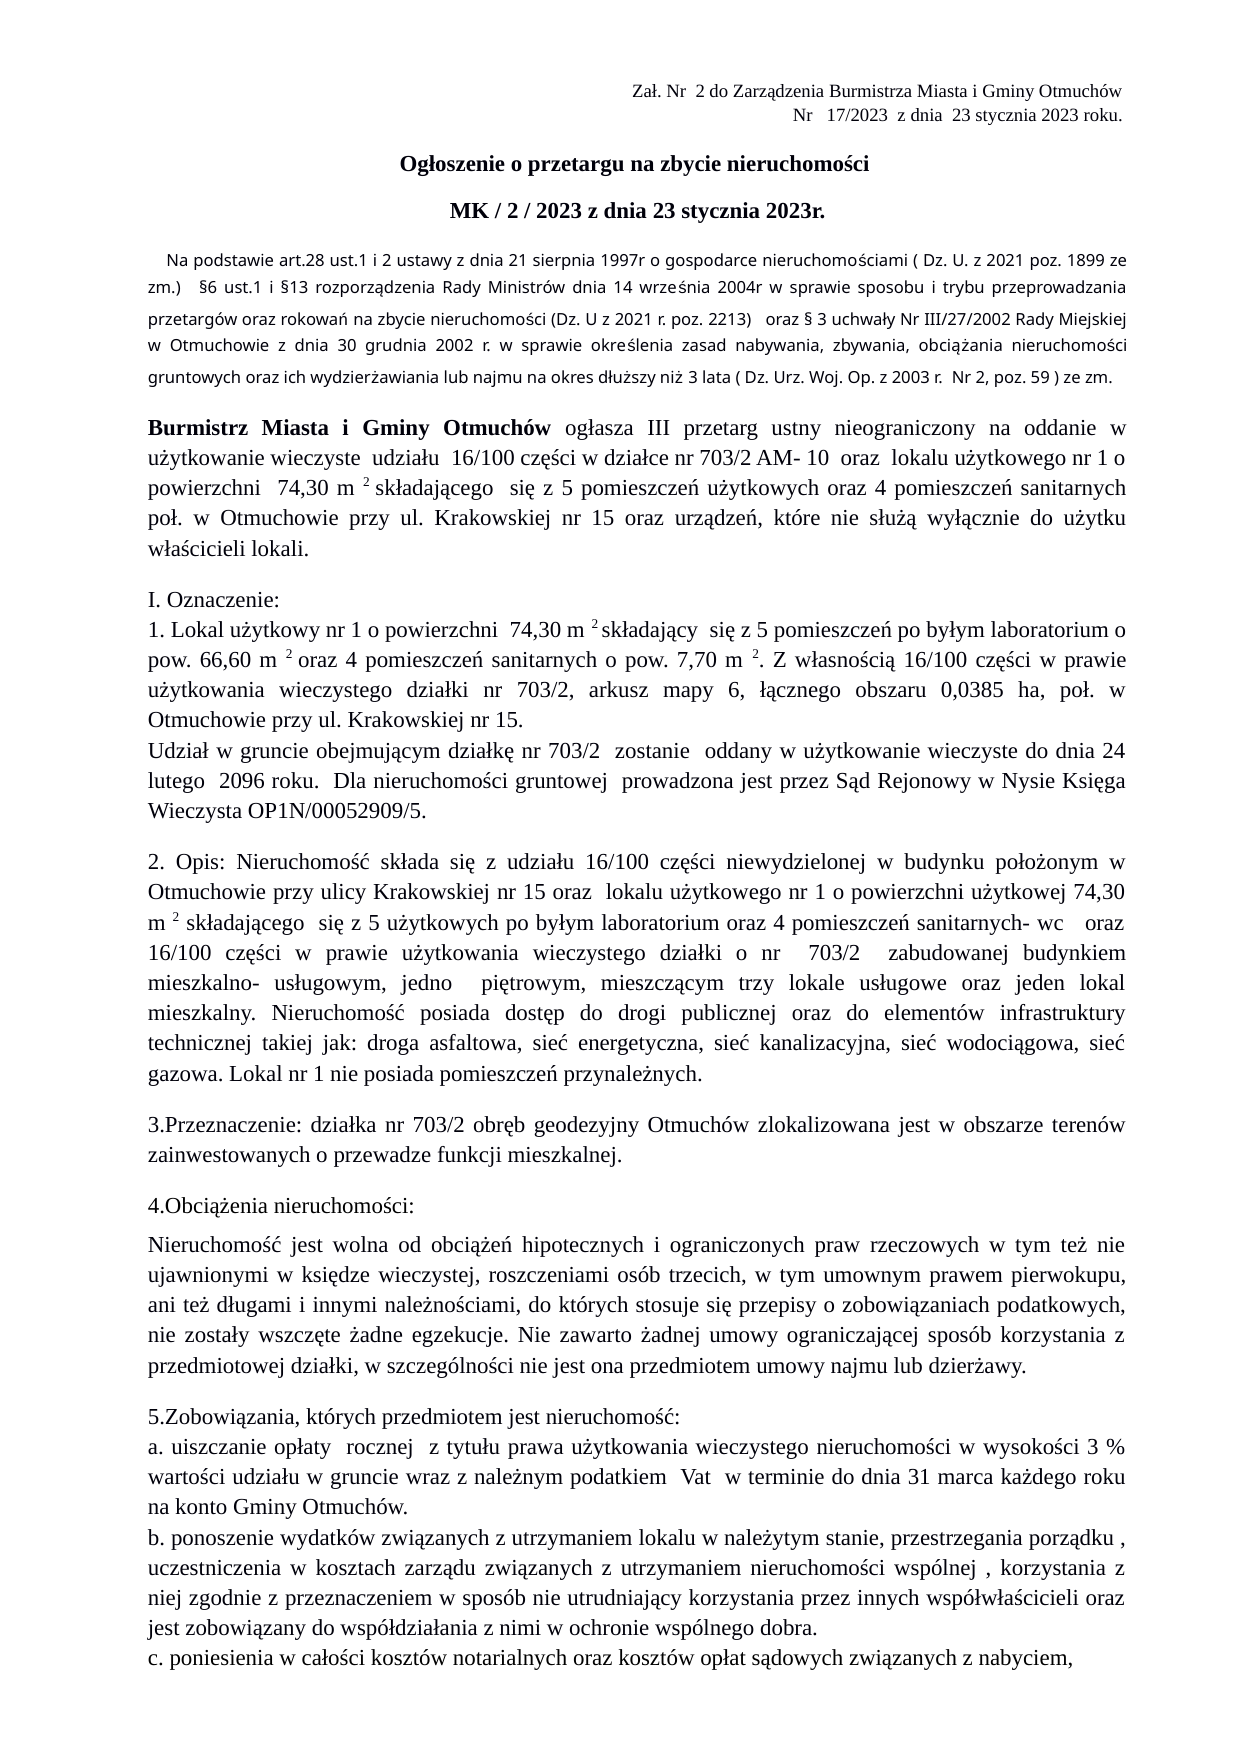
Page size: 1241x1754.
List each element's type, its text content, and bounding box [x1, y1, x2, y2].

text b. ponoszenie wydatków związanych z utrzymaniem lokalu w należytym stanie, przestrzegania porządku , uczestniczenia w kosztach zarządu związanych z utrzymaniem nieruchomości wspólnej , korzystania z niej zgodnie z przeznaczeniem w sposób nie utrudniający korzystania przez innych współwłaścicieli oraz jest zobowiązany do współdziałania z nimi w ochronie wspólnego dobra. [148, 1523, 1127, 1641]
text Na podstawie art.28 ust.1 i 2 ustawy z dnia 21 sierpnia 1997r o gospodarce nieruchomościami ( Dz. U. z 2021 poz. 1899 ze zm.) §6 ust.1 i §13 rozporządzenia Rady Ministrów dnia 14 września 2004r w sprawie sposobu i trybu przeprowadzania przetargów oraz rokowań na zbycie nieruchomości (Dz. U z 2021 r. poz. 2213) oraz § 3 uchwały Nr III/27/2002 Rady Miejskiej w Otmuchowie z dnia 30 grudnia 2002 r. w sprawie określenia zasad nabywania, zbywania, obciążania nieruchomości gruntowych oraz ich wydzierżawiania lub najmu na okres dłuższy niż 3 lata ( Dz. Urz. Woj. Op. z 2003 r. Nr 2, poz. 59 ) ze zm. [148, 244, 1127, 389]
text Nr 17/2023 z dnia 23 stycznia 2023 roku. [148, 104, 1127, 126]
text Udział w gruncie obejmującym działkę nr 703/2 zostanie oddany w użytkowanie wieczyste do dnia 24 lutego 2096 roku. Dla nieruchomości gruntowej prowadzona jest przez Sąd Rejonowy w Nysie Księga Wieczysta OP1N/00052909/5. [148, 737, 1127, 823]
text 2. Opis: Nieruchomość składa się z udziału 16/100 części niewydzielonej w budynku położonym w Otmuchowie przy ulicy Krakowskiej nr 15 oraz lokalu użytkowego nr 1 o powierzchni użytkowej 74,30 m 2 składającego się z 5 użytkowych po byłym laboratorium oraz 4 pomieszczeń sanitarnych- wc oraz 16/100 części w prawie użytkowania wieczystego działki o nr 703/2 zabudowanej budynkiem mieszkalno- usługowym, jedno piętrowym, mieszczącym trzy lokale usługowe oraz jeden lokal mieszkalny. Nieruchomość posiada dostęp do drogi publicznej oraz do elementów infrastruktury technicznej takiej jak: droga asfaltowa, sieć energetyczna, sieć kanalizacyjna, sieć wodociągowa, sieć gazowa. Lokal nr 1 nie posiada pomieszczeń przynależnych. [148, 848, 1127, 1086]
text I. Oznaczenie: [148, 586, 1127, 612]
text Burmistrz Miasta i Gminy Otmuchów ogłasza III przetarg ustny nieograniczony na oddanie w użytkowanie wieczyste udziału 16/100 części w działce nr 703/2 AM- 10 oraz lokalu użytkowego nr 1 o powierzchni 74,30 m 2 składającego się z 5 pomieszczeń użytkowych oraz 4 pomieszczeń sanitarnych poł. w Otmuchowie przy ul. Krakowskiej nr 15 oraz urządzeń, które nie służą wyłącznie do użytku właścicieli lokali. [148, 414, 1127, 561]
text 5.Zobowiązania, których przedmiotem jest nieruchomość: [148, 1403, 1127, 1429]
text Zał. Nr 2 do Zarządzenia Burmistrza Miasta i Gminy Otmuchów [148, 79, 1127, 101]
text Ogłoszenie o przetargu na zbycie nieruchomości [148, 150, 1127, 176]
text MK / 2 / 2023 z dnia 23 stycznia 2023r. [148, 197, 1127, 223]
text Nieruchomość jest wolna od obciążeń hipotecznych i ograniczonych praw rzeczowych w tym też nie ujawnionymi w księdze wieczystej, roszczeniami osób trzecich, w tym umownym prawem pierwokupu, ani też długami i innymi należnościami, do których stosuje się przepisy o zobowiązaniach podatkowych, nie zostały wszczęte żadne egzekucje. Nie zawarto żadnej umowy ograniczającej sposób korzystania z przedmiotowej działki, w szczególności nie jest ona przedmiotem umowy najmu lub dzierżawy. [148, 1231, 1127, 1378]
text 3.Przeznaczenie: działka nr 703/2 obręb geodezyjny Otmuchów zlokalizowana jest w obszarze terenów zainwestowanych o przewadze funkcji mieszkalnej. [148, 1111, 1127, 1167]
text 4.Obciążenia nieruchomości: [148, 1192, 1127, 1218]
text 1. Lokal użytkowy nr 1 o powierzchni 74,30 m 2 składający się z 5 pomieszczeń po byłym laboratorium o pow. 66,60 m 2 oraz 4 pomieszczeń sanitarnych o pow. 7,70 m 2. Z własnością 16/100 części w prawie użytkowania wieczystego działki nr 703/2, arkusz mapy 6, łącznego obszaru 0,0385 ha, poł. w Otmuchowie przy ul. Krakowskiej nr 15. [148, 616, 1127, 733]
text c. poniesienia w całości kosztów notarialnych oraz kosztów opłat sądowych związanych z nabyciem, [148, 1644, 1127, 1671]
text a. uiszczanie opłaty rocznej z tytułu prawa użytkowania wieczystego nieruchomości w wysokości 3 % wartości udziału w gruncie wraz z należnym podatkiem Vat w terminie do dnia 31 marca każdego roku na konto Gminy Otmuchów. [148, 1433, 1127, 1520]
